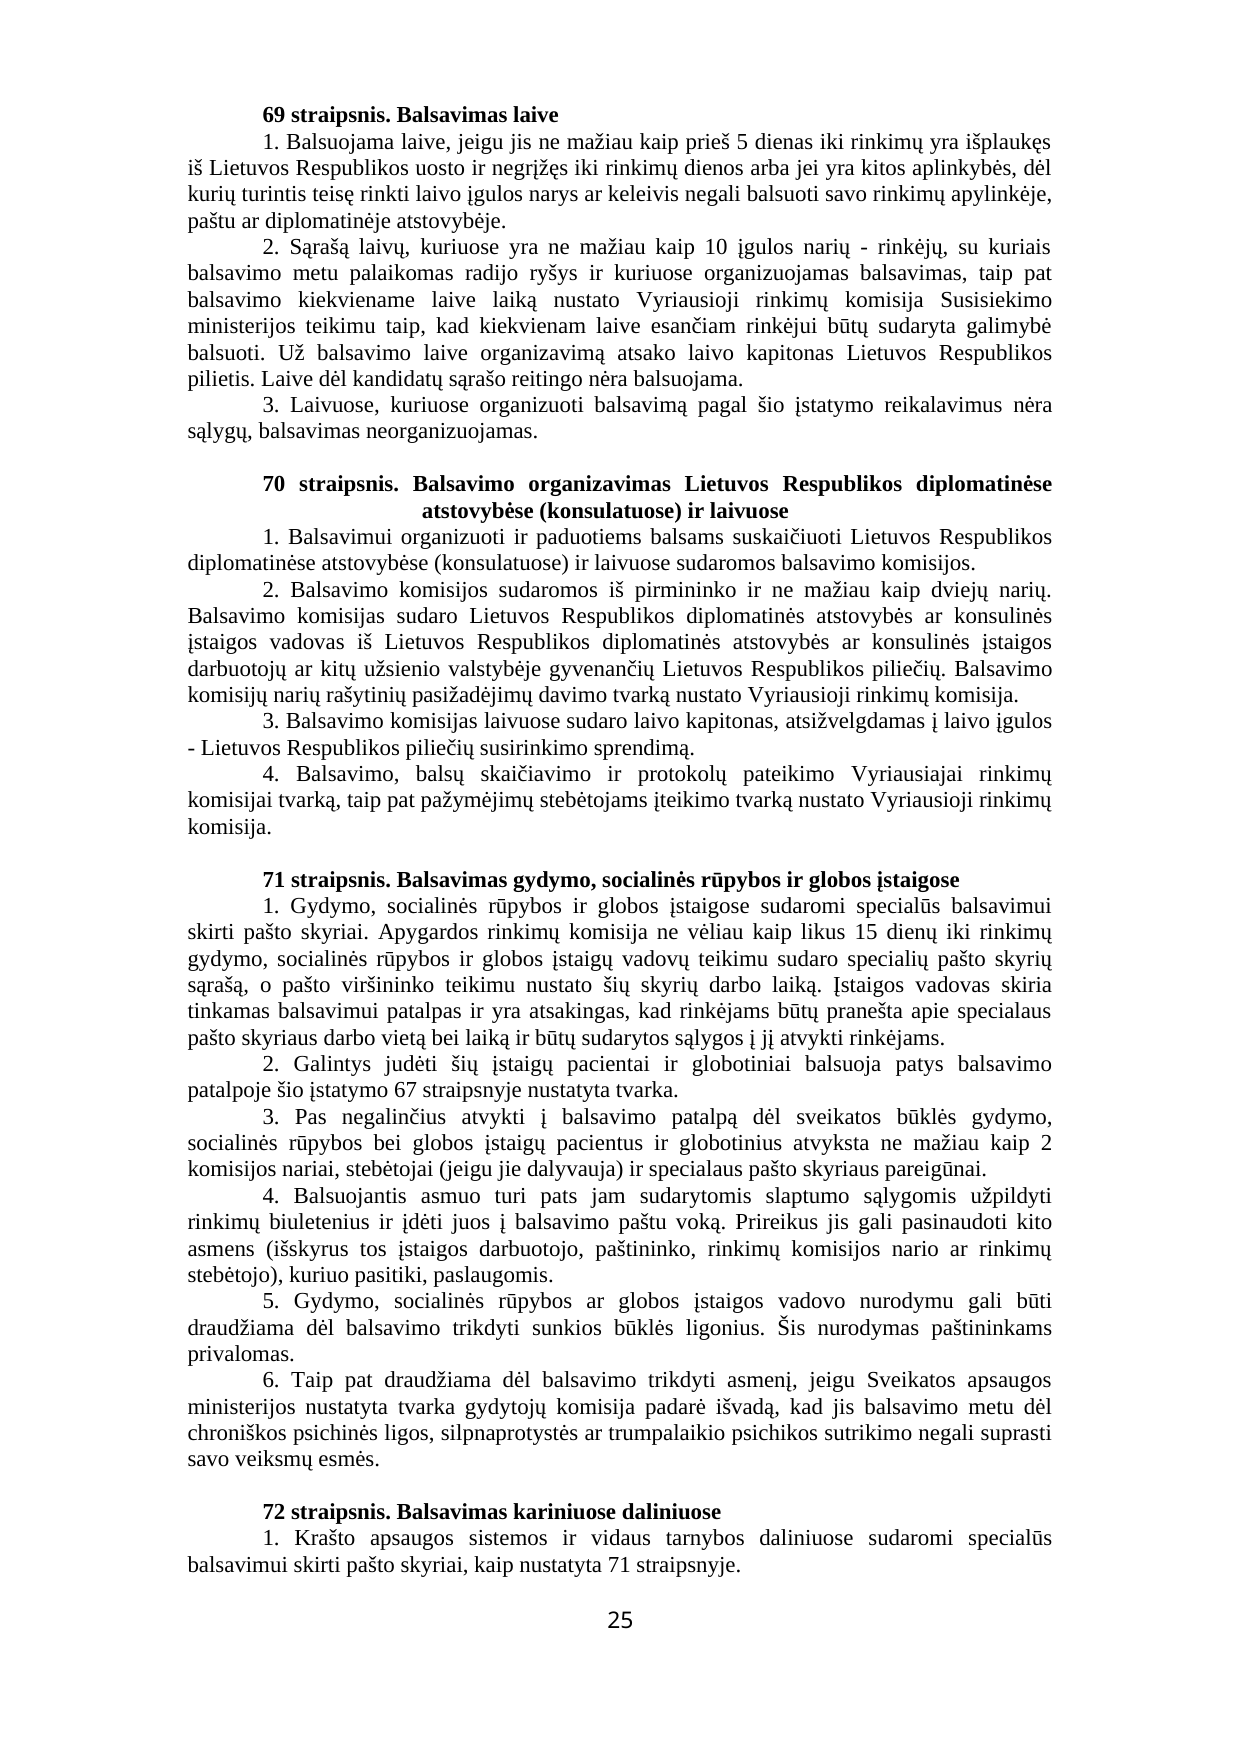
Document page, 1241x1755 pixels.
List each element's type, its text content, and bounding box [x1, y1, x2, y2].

text 2. Balsavimo komisijos sudaromos iš pirmininko ir ne mažiau kaip dviejų narių. Balsavimo komisijas sudaro Lietuvos Respublikos diplomatinės atstovybės ar konsulinės įstaigos vadovas iš Lietuvos Respublikos diplomatinės atstovybės ar konsulinės įstaigos darbuotojų ar kitų užsienio valstybėje gyvenančių Lietuvos Respublikos piliečių. Balsavimo komisijų narių rašytinių pasižadėjimų davimo tvarką nustato Vyriausioji rinkimų komisija. [187, 576, 1053, 707]
text 1. Gydymo, socialinės rūpybos ir globos įstaigose sudaromi specialūs balsavimui skirti pašto skyriai. Apygardos rinkimų komisija ne vėliau kaip likus 15 dienų iki rinkimų gydymo, socialinės rūpybos ir globos įstaigų vadovų teikimu sudaro specialių pašto skyrių sąrašą, o pašto viršininko teikimu nustato šių skyrių darbo laiką. Įstaigos vadovas skiria tinkamas balsavimui patalpas ir yra atsakingas, kad rinkėjams būtų pranešta apie specialaus pašto skyriaus darbo vietą bei laiką ir būtų sudarytos sąlygos į jį atvykti rinkėjams. [187, 892, 1053, 1050]
text 1. Balsavimui organizuoti ir paduotiems balsams suskaičiuoti Lietuvos Respublikos diplomatinėse atstovybėse (konsulatuose) ir laivuose sudaromos balsavimo komisijos. [187, 523, 1053, 576]
text 3. Balsavimo komisijas laivuose sudaro laivo kapitonas, atsižvelgdamas į laivo įgulos - Lietuvos Respublikos piliečių susirinkimo sprendimą. [187, 707, 1053, 760]
subtitle 69 straipsnis. Balsavimas laive [187, 101, 1053, 128]
text 1. Krašto apsaugos sistemos ir vidaus tarnybos daliniuose sudaromi specialūs balsavimui skirti pašto skyriai, kaip nustatyta 71 straipsnyje. [187, 1524, 1053, 1577]
subtitle 71 straipsnis. Balsavimas gydymo, socialinės rūpybos ir globos įstaigose [187, 866, 1053, 892]
text 5. Gydymo, socialinės rūpybos ar globos įstaigos vadovo nurodymu gali būti draudžiama dėl balsavimo trikdyti sunkios būklės ligonius. Šis nurodymas paštininkams privalomas. [187, 1287, 1053, 1366]
text 4. Balsuojantis asmuo turi pats jam sudarytomis slaptumo sąlygomis užpildyti rinkimų biuletenius ir įdėti juos į balsavimo paštu voką. Prireikus jis gali pasinaudoti kito asmens (išskyrus tos įstaigos darbuotojo, paštininko, rinkimų komisijos nario ar rinkimų stebėtojo), kuriuo pasitiki, paslaugomis. [187, 1182, 1053, 1287]
text 2. Sąrašą laivų, kuriuose yra ne mažiau kaip 10 įgulos narių - rinkėjų, su kuriais balsavimo metu palaikomas radijo ryšys ir kuriuose organizuojamas balsavimas, taip pat balsavimo kiekviename laive laiką nustato Vyriausioji rinkimų komisija Susisiekimo ministerijos teikimu taip, kad kiekvienam laive esančiam rinkėjui būtų sudaryta galimybė balsuoti. Už balsavimo laive organizavimą atsako laivo kapitonas Lietuvos Respublikos pilietis. Laive dėl kandidatų sąrašo reitingo nėra balsuojama. [187, 233, 1053, 391]
text 6. Taip pat draudžiama dėl balsavimo trikdyti asmenį, jeigu Sveikatos apsaugos ministerijos nustatyta tvarka gydytojų komisija padarė išvadą, kad jis balsavimo metu dėl chroniškos psichinės ligos, silpnaprotystės ar trumpalaikio psichikos sutrikimo negali suprasti savo veiksmų esmės. [187, 1366, 1053, 1472]
text 4. Balsavimo, balsų skaičiavimo ir protokolų pateikimo Vyriausiajai rinkimų komisijai tvarką, taip pat pažymėjimų stebėtojams įteikimo tvarką nustato Vyriausioji rinkimų komisija. [187, 760, 1053, 839]
text 1. Balsuojama laive, jeigu jis ne mažiau kaip prieš 5 dienas iki rinkimų yra išplaukęs iš Lietuvos Respublikos uosto ir negrįžęs iki rinkimų dienos arba jei yra kitos aplinkybės, dėl kurių turintis teisę rinkti laivo įgulos narys ar keleivis negali balsuoti savo rinkimų apylinkėje, paštu ar diplomatinėje atstovybėje. [187, 128, 1053, 233]
text 2. Galintys judėti šių įstaigų pacientai ir globotiniai balsuoja patys balsavimo patalpoje šio įstatymo 67 straipsnyje nustatyta tvarka. [187, 1050, 1053, 1103]
subtitle 70 straipsnis. Balsavimo organizavimas Lietuvos Respublikos diplomatinėse atstovybėse (konsulatuose) ir laivuose [262, 470, 1053, 523]
text 3. Laivuose, kuriuose organizuoti balsavimą pagal šio įstatymo reikalavimus nėra sąlygų, balsavimas neorganizuojamas. [187, 391, 1053, 444]
text 3. Pas negalinčius atvykti į balsavimo patalpą dėl sveikatos būklės gydymo, socialinės rūpybos bei globos įstaigų pacientus ir globotinius atvyksta ne mažiau kaip 2 komisijos nariai, stebėtojai (jeigu jie dalyvauja) ir specialaus pašto skyriaus pareigūnai. [187, 1103, 1053, 1182]
subtitle 72 straipsnis. Balsavimas kariniuose daliniuose [187, 1498, 1053, 1524]
